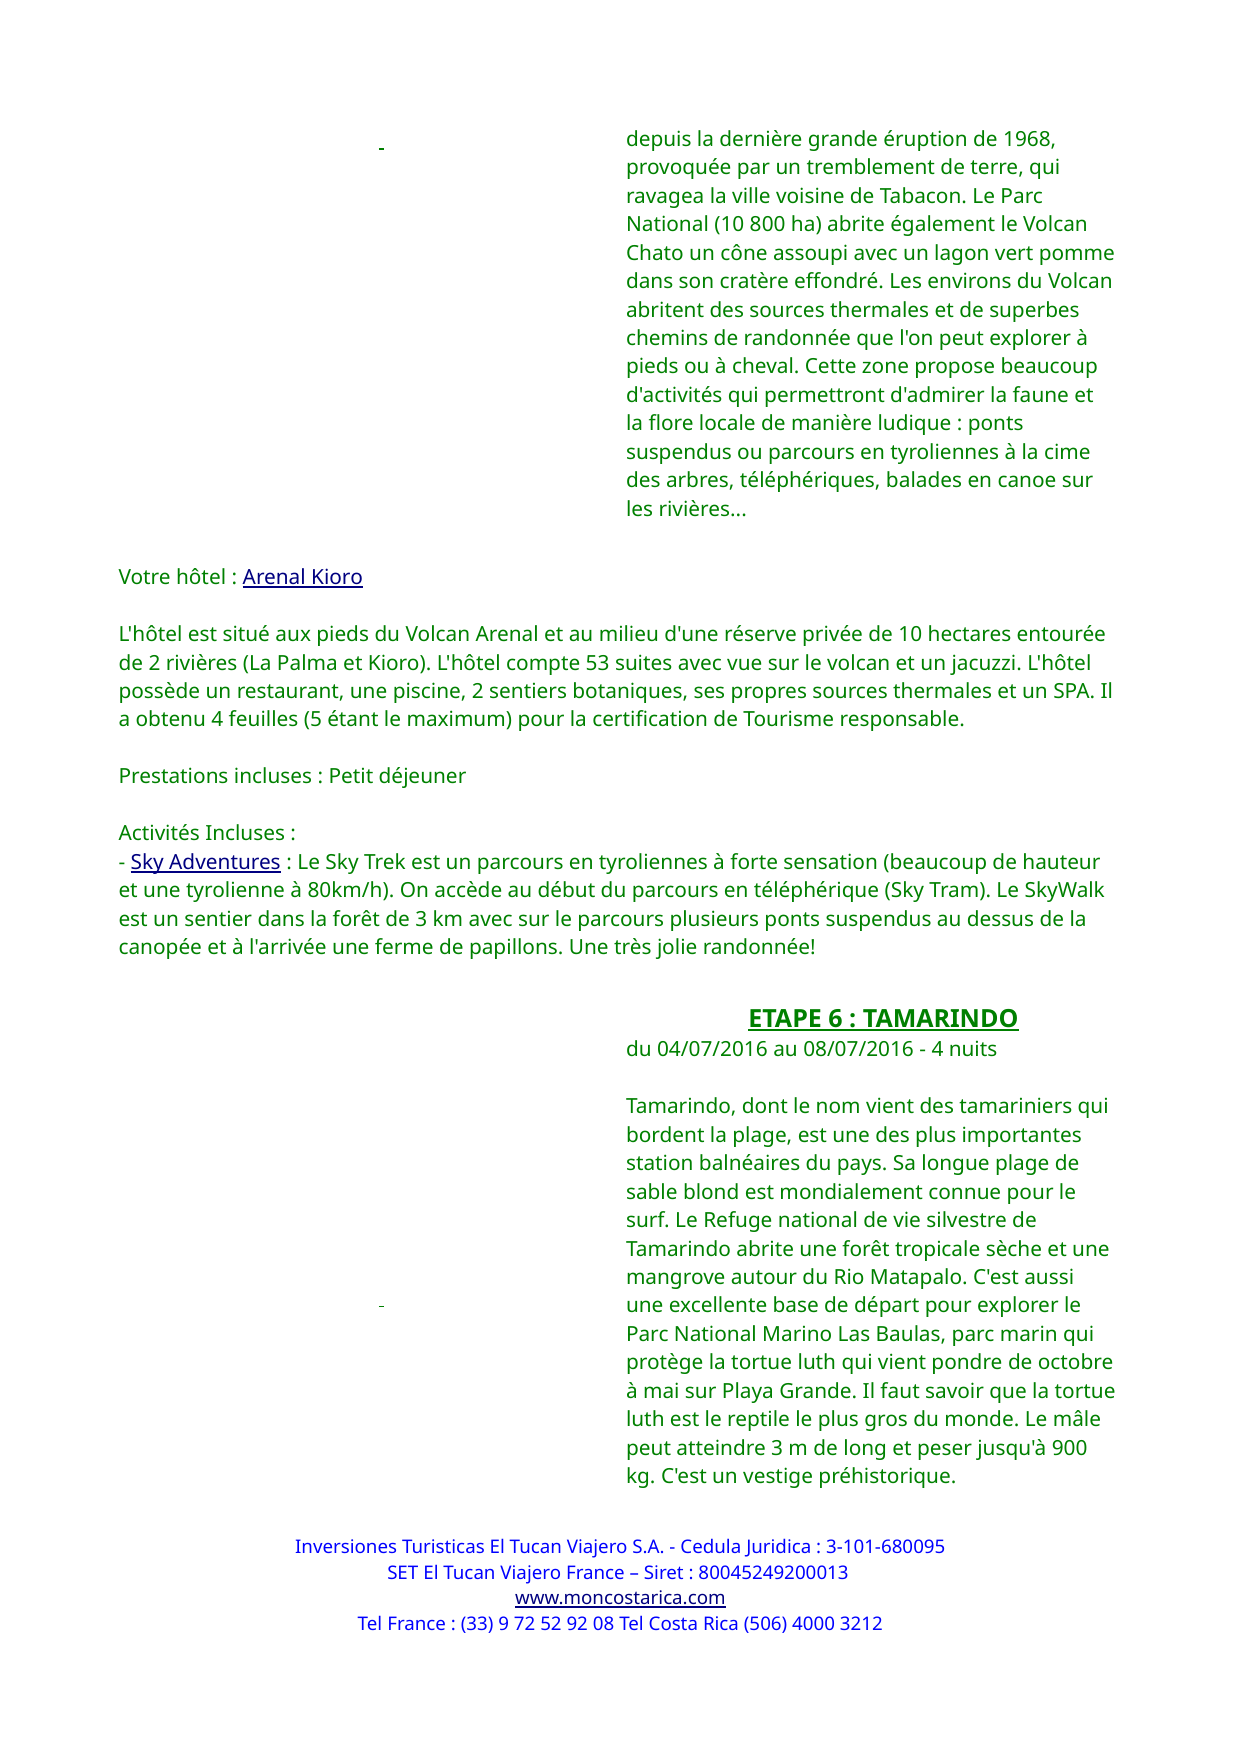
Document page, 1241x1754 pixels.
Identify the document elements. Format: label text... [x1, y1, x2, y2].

text Activités Incluses : [118, 818, 1122, 847]
text Votre hôtel : Arenal Kioro [118, 562, 1122, 590]
text L'hôtel est situé aux pieds du Volcan Arenal et au milieu d'une réserve privée de 10 hectares entourée de 2 rivières (La Palma et Kioro). L'hôtel compte 53 suites avec vue sur le volcan et un jacuzzi. L'hôtel possède un restaurant, une piscine, 2 sentiers botaniques, ses propres sources thermales et un SPA. Il a obtenu 4 feuilles (5 étant le maximum) pour la certification de Tourisme responsable. [118, 619, 1122, 733]
table_header [118, 995, 620, 1495]
table_header ETAPE 6 : TAMARINDO du 04/07/2016 au 08/07/2016 - 4 nuits Tamarindo, dont le nom vient des tamariniers qui bordent la plage, est une des plus importantes station balnéaires du pays. Sa longue plage de sable blond est mondialement connue pour le surf. Le Refuge national de vie silvestre de Tamarindo abrite une forêt tropicale sèche et une mangrove autour du Rio Matapalo. C'est aussi une excellente base de départ pour explorer le Parc National Marino Las Baulas, parc marin qui protège la tortue luth qui vient pondre de octobre à mai sur Playa Grande. Il faut savoir que la tortue luth est le reptile le plus gros du monde. Le mâle peut atteindre 3 m de long et peser jusqu'à 900 kg. C'est un vestige préhistorique. [620, 995, 1122, 1495]
table_header [118, 118, 620, 528]
table_header depuis la dernière grande éruption de 1968, provoquée par un tremblement de terre, qui ravagea la ville voisine de Tabacon. Le Parc National (10 800 ha) abrite également le Volcan Chato un cône assoupi avec un lagon vert pomme dans son cratère effondré. Les environs du Volcan abritent des sources thermales et de superbes chemins de randonnée que l'on peut explorer à pieds ou à cheval. Cette zone propose beaucoup d'activités qui permettront d'admirer la faune et la flore locale de manière ludique : ponts suspendus ou parcours en tyroliennes à la cime des arbres, téléphériques, balades en canoe sur les rivières... [620, 118, 1122, 528]
text Prestations incluses : Petit déjeuner [118, 762, 1122, 790]
text - Sky Adventures : Le Sky Trek est un parcours en tyroliennes à forte sensation (beaucoup de hauteur et une tyrolienne à 80km/h). On accède au début du parcours en téléphérique (Sky Tram). Le SkyWalk est un sentier dans la forêt de 3 km avec sur le parcours plusieurs ponts suspendus au dessus de la canopée et à l'arrivée une ferme de papillons. Une très jolie randonnée! [118, 847, 1122, 961]
